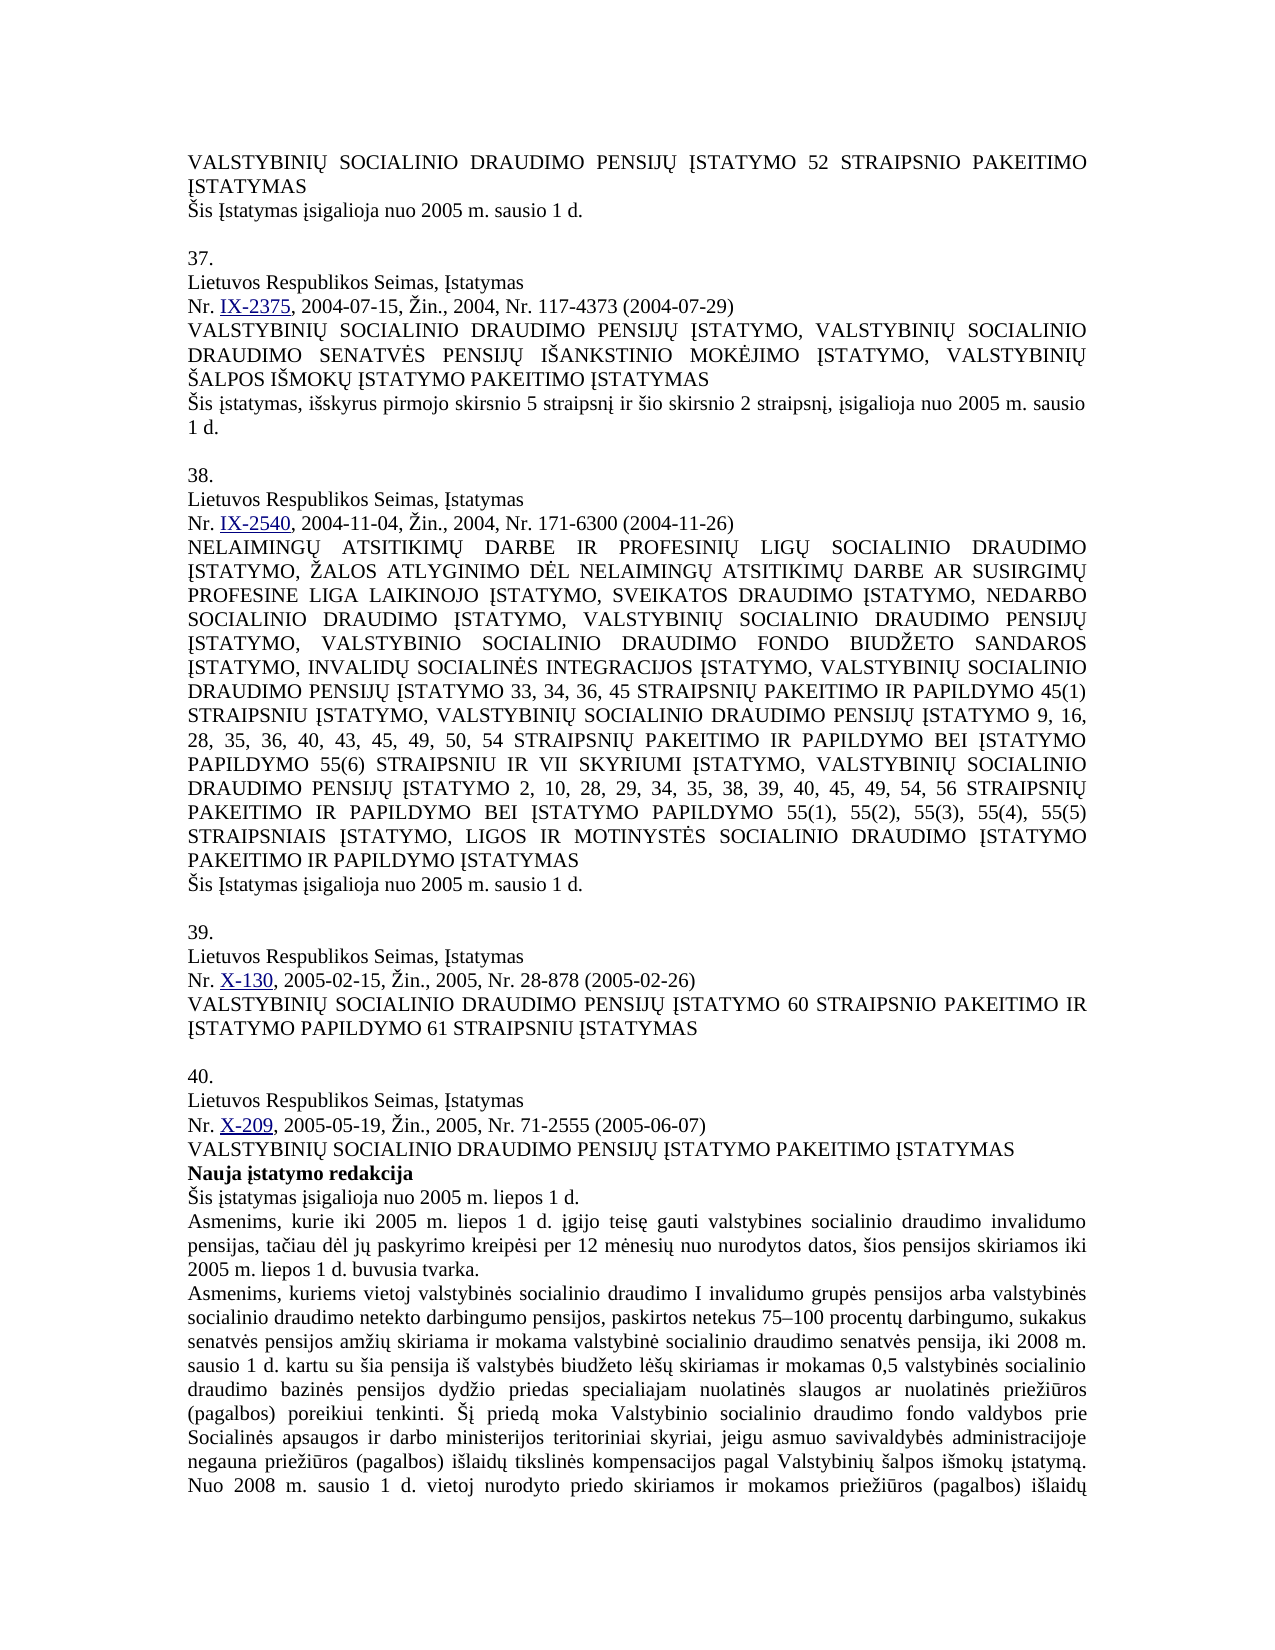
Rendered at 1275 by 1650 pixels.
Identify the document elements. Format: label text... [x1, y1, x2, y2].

text Asmenims, kurie iki 2005 m. liepos 1 d. įgijo teisę gauti valstybines socialinio draudimo invalidumo pensijas, tačiau dėl jų paskyrimo kreipėsi per 12 mėnesių nuo nurodytos datos, šios pensijos skiriamos iki 2005 m. liepos 1 d. buvusia tvarka. [187, 1209, 1088, 1281]
text NELAIMINGŲ ATSITIKIMŲ DARBE IR PROFESINIŲ LIGŲ SOCIALINIO DRAUDIMO ĮSTATYMO, ŽALOS ATLYGINIMO DĖL NELAIMINGŲ ATSITIKIMŲ DARBE AR SUSIRGIMŲ PROFESINE LIGA LAIKINOJO ĮSTATYMO, SVEIKATOS DRAUDIMO ĮSTATYMO, NEDARBO SOCIALINIO DRAUDIMO ĮSTATYMO, VALSTYBINIŲ SOCIALINIO DRAUDIMO PENSIJŲ ĮSTATYMO, VALSTYBINIO SOCIALINIO DRAUDIMO FONDO BIUDŽETO SANDAROS ĮSTATYMO, INVALIDŲ SOCIALINĖS INTEGRACIJOS ĮSTATYMO, VALSTYBINIŲ SOCIALINIO DRAUDIMO PENSIJŲ ĮSTATYMO 33, 34, 36, 45 STRAIPSNIŲ PAKEITIMO IR PAPILDYMO 45(1) STRAIPSNIU ĮSTATYMO, VALSTYBINIŲ SOCIALINIO DRAUDIMO PENSIJŲ ĮSTATYMO 9, 16, 28, 35, 36, 40, 43, 45, 49, 50, 54 STRAIPSNIŲ PAKEITIMO IR PAPILDYMO BEI ĮSTATYMO PAPILDYMO 55(6) STRAIPSNIU IR VII SKYRIUMI ĮSTATYMO, VALSTYBINIŲ SOCIALINIO DRAUDIMO PENSIJŲ ĮSTATYMO 2, 10, 28, 29, 34, 35, 38, 39, 40, 45, 49, 54, 56 STRAIPSNIŲ PAKEITIMO IR PAPILDYMO BEI ĮSTATYMO PAPILDYMO 55(1), 55(2), 55(3), 55(4), 55(5) STRAIPSNIAIS ĮSTATYMO, LIGOS IR MOTINYSTĖS SOCIALINIO DRAUDIMO ĮSTATYMO PAKEITIMO IR PAPILDYMO ĮSTATYMAS [187, 535, 1087, 872]
text Lietuvos Respublikos Seimas, Įstatymas [187, 270, 1087, 294]
text Nr. X-209, 2005-05-19, Žin., 2005, Nr. 71-2555 (2005-06-07) [187, 1112, 1087, 1137]
text Nr. IX-2540, 2004-11-04, Žin., 2004, Nr. 171-6300 (2004-11-26) [187, 511, 1087, 535]
text 40. [187, 1064, 1087, 1088]
text Asmenims, kuriems vietoj valstybinės socialinio draudimo I invalidumo grupės pensijos arba valstybinės socialinio draudimo netekto darbingumo pensijos, paskirtos netekus 75–100 procentų darbingumo, sukakus senatvės pensijos amžių skiriama ir mokama valstybinė socialinio draudimo senatvės pensija, iki 2008 m. sausio 1 d. kartu su šia pensija iš valstybės biudžeto lėšų skiriamas ir mokamas 0,5 valstybinės socialinio draudimo bazinės pensijos dydžio priedas specialiajam nuolatinės slaugos ar nuolatinės priežiūros (pagalbos) poreikiui tenkinti. Šį priedą moka Valstybinio socialinio draudimo fondo valdybos prie Socialinės apsaugos ir darbo ministerijos teritoriniai skyriai, jeigu asmuo savivaldybės administracijoje negauna priežiūros (pagalbos) išlaidų tikslinės kompensacijos pagal Valstybinių šalpos išmokų įstatymą. Nuo 2008 m. sausio 1 d. vietoj nurodyto priedo skiriamos ir mokamos priežiūros (pagalbos) išlaidų [187, 1281, 1088, 1497]
text VALSTYBINIŲ SOCIALINIO DRAUDIMO PENSIJŲ ĮSTATYMO 52 STRAIPSNIO PAKEITIMO ĮSTATYMAS [187, 150, 1087, 198]
text Nr. IX-2375, 2004-07-15, Žin., 2004, Nr. 117-4373 (2004-07-29) [187, 294, 1087, 318]
text Lietuvos Respublikos Seimas, Įstatymas [187, 1088, 1087, 1112]
text 38. [187, 463, 1087, 487]
text VALSTYBINIŲ SOCIALINIO DRAUDIMO PENSIJŲ ĮSTATYMO 60 STRAIPSNIO PAKEITIMO IR ĮSTATYMO PAPILDYMO 61 STRAIPSNIU ĮSTATYMAS [187, 992, 1087, 1040]
text VALSTYBINIŲ SOCIALINIO DRAUDIMO PENSIJŲ ĮSTATYMO, VALSTYBINIŲ SOCIALINIO DRAUDIMO SENATVĖS PENSIJŲ IŠANKSTINIO MOKĖJIMO ĮSTATYMO, VALSTYBINIŲ ŠALPOS IŠMOKŲ ĮSTATYMO PAKEITIMO ĮSTATYMAS [187, 318, 1087, 391]
text Nr. X-130, 2005-02-15, Žin., 2005, Nr. 28-878 (2005-02-26) [187, 968, 1087, 992]
text Lietuvos Respublikos Seimas, Įstatymas [187, 944, 1087, 968]
text Lietuvos Respublikos Seimas, Įstatymas [187, 487, 1087, 511]
text Šis įstatymas įsigalioja nuo 2005 m. liepos 1 d. [187, 1185, 1088, 1209]
text VALSTYBINIŲ SOCIALINIO DRAUDIMO PENSIJŲ ĮSTATYMO PAKEITIMO ĮSTATYMAS [187, 1137, 1087, 1161]
text Šis Įstatymas įsigalioja nuo 2005 m. sausio 1 d. [187, 198, 1088, 222]
text Šis Įstatymas įsigalioja nuo 2005 m. sausio 1 d. [187, 872, 1088, 896]
text 39. [187, 920, 1087, 944]
text Šis įstatymas, išskyrus pirmojo skirsnio 5 straipsnį ir šio skirsnio 2 straipsnį, įsigalioja nuo 2005 m. sausio 1 d. [187, 391, 1088, 439]
text Nauja įstatymo redakcija [187, 1161, 1087, 1185]
text 37. [187, 246, 1087, 270]
